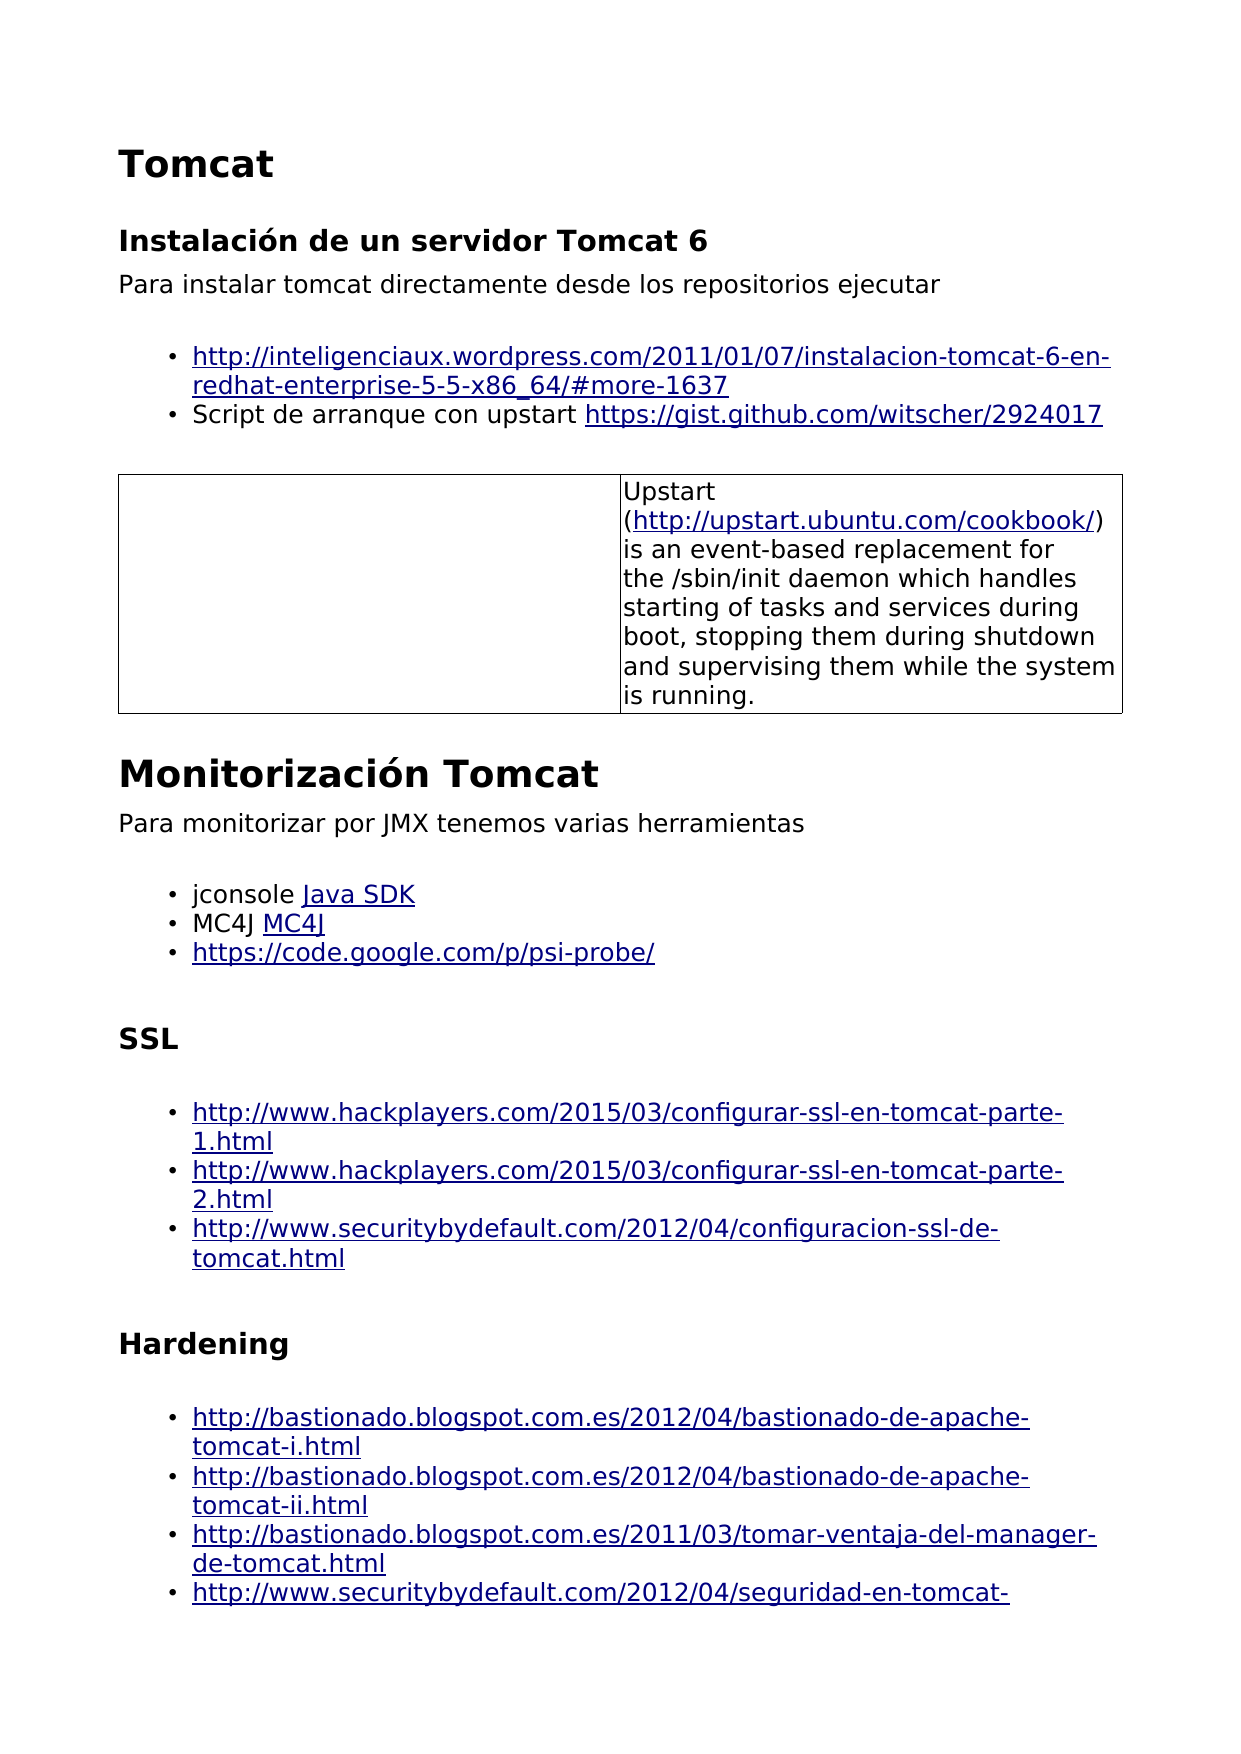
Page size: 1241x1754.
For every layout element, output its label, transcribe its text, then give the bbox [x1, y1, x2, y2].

list http://www.securitybydefault.com/2012/04/configuracion-ssl-de-tomcat.html [177, 1215, 1122, 1273]
table_header Upstart (http://upstart.ubuntu.com/cookbook/) is an event-based replacement for the /sbin/init daemon which handles starting of tasks and services during boot, stopping them during shutdown and supervising them while the system is running. [621, 475, 1122, 713]
text Para instalar tomcat directamente desde los repositorios ejecutar [118, 271, 1122, 300]
list http://bastionado.blogspot.com.es/2011/03/tomar-ventaja-del-manager-de-tomcat.html [177, 1520, 1122, 1578]
list MC4J MC4J [177, 909, 1122, 938]
list http://www.securitybydefault.com/2012/04/seguridad-en-tomcat- [177, 1578, 1122, 1608]
subtitle Monitorización Tomcat [118, 753, 1122, 796]
text Para monitorizar por JMX tenemos varias herramientas [118, 809, 1122, 838]
list http://inteligenciaux.wordpress.com/2011/01/07/instalacion-tomcat-6-en-redhat-enterprise-5-5-x86_64/#more-1637 [177, 342, 1122, 400]
list http://bastionado.blogspot.com.es/2012/04/bastionado-de-apache-tomcat-i.html [177, 1403, 1122, 1462]
list https://code.google.com/p/psi-probe/ [177, 938, 1122, 968]
subtitle SSL [118, 1022, 1122, 1056]
list jconsole Java SDK [177, 880, 1122, 909]
subtitle Instalación de un servidor Tomcat 6 [118, 224, 1122, 258]
subtitle Hardening [118, 1327, 1122, 1361]
list http://www.hackplayers.com/2015/03/configurar-ssl-en-tomcat-parte-2.html [177, 1156, 1122, 1215]
list http://www.hackplayers.com/2015/03/configurar-ssl-en-tomcat-parte-1.html [177, 1098, 1122, 1156]
list http://bastionado.blogspot.com.es/2012/04/bastionado-de-apache-tomcat-ii.html [177, 1462, 1122, 1520]
subtitle Tomcat [118, 143, 1122, 187]
list Script de arranque con upstart https://gist.github.com/witscher/2924017 [177, 400, 1122, 429]
table_header [119, 475, 620, 713]
